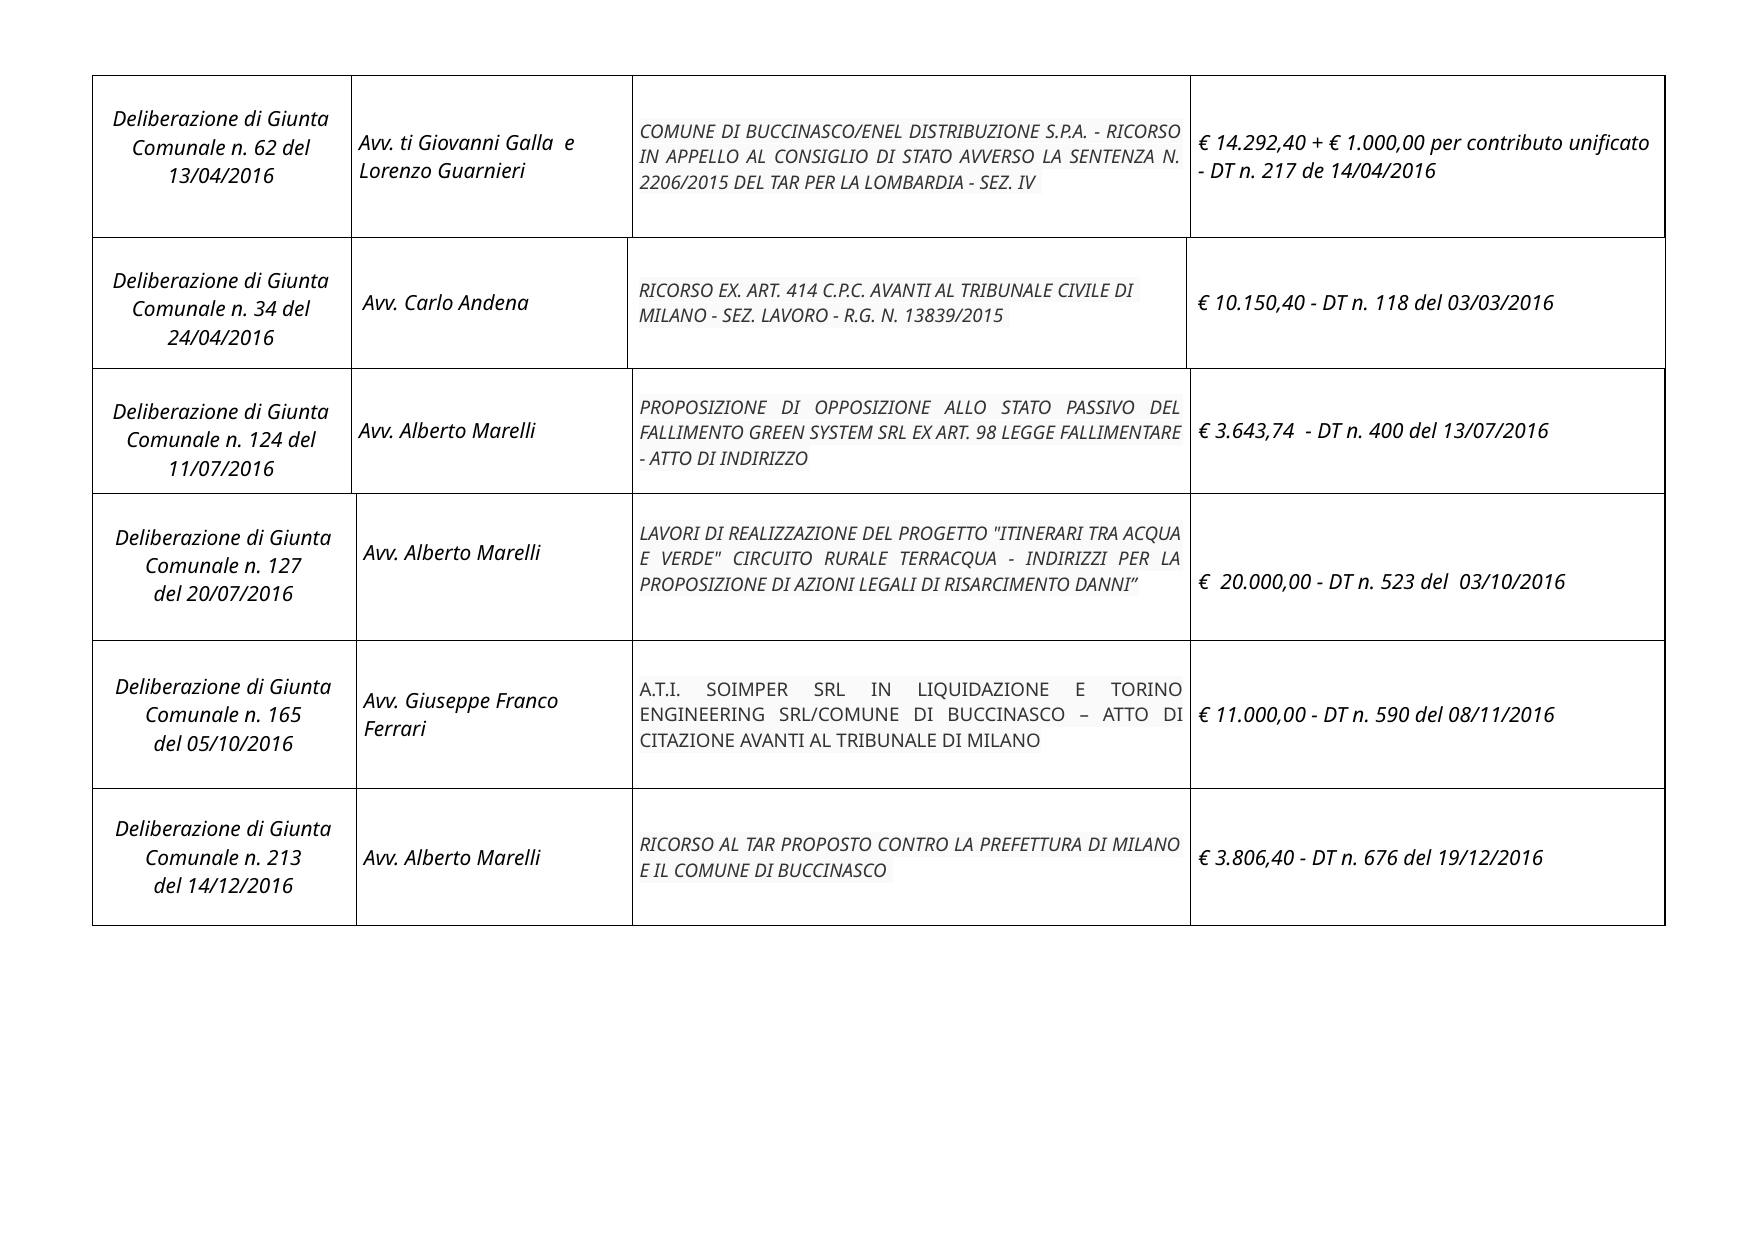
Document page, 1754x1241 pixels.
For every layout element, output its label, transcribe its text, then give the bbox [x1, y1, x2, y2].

table_cell Deliberazione di Giunta Comunale n. 127 del 20/07/2016 [93, 494, 356, 640]
table_cell Avv. ti Giovanni Galla e Lorenzo Guarnieri [352, 76, 632, 237]
table_cell € 11.000,00 - DT n. 590 del 08/11/2016 [1191, 641, 1664, 788]
table_cell € 10.150,40 - DT n. 118 del 03/03/2016 [1187, 238, 1665, 367]
table_cell € 3.806,40 - DT n. 676 del 19/12/2016 [1191, 789, 1664, 925]
table_cell € 3.643,74 - DT n. 400 del 13/07/2016 [1191, 369, 1664, 493]
table_cell Avv. Carlo Andena [352, 238, 627, 367]
table_cell € 14.292,40 + € 1.000,00 per contributo unificato - DT n. 217 de 14/04/2016 [1191, 76, 1664, 237]
table_cell Avv. Alberto Marelli [352, 369, 632, 493]
table_cell Avv. Alberto Marelli [357, 789, 632, 925]
table_cell A.T.I. SOIMPER SRL IN LIQUIDAZIONE E TORINO ENGINEERING SRL/COMUNE DI BUCCINASCO – ATTO DI CITAZIONE AVANTI AL TRIBUNALE DI MILANO [633, 641, 1190, 788]
table_cell € 20.000,00 - DT n. 523 del 03/10/2016 [1191, 494, 1664, 640]
table_cell LAVORI DI REALIZZAZIONE DEL PROGETTO "ITINERARI TRA ACQUA E VERDE" CIRCUITO RURALE TERRACQUA - INDIRIZZI PER LA PROPOSIZIONE DI AZIONI LEGALI DI RISARCIMENTO DANNI” [633, 494, 1190, 640]
table_cell Deliberazione di Giunta Comunale n. 124 del 11/07/2016 [93, 369, 351, 493]
table_cell Deliberazione di Giunta Comunale n. 165 del 05/10/2016 [93, 641, 356, 788]
table_cell Deliberazione di Giunta Comunale n. 62 del 13/04/2016 [93, 76, 351, 237]
table_cell Avv. Alberto Marelli [357, 494, 632, 640]
table_cell COMUNE DI BUCCINASCO/ENEL DISTRIBUZIONE S.P.A. - RICORSO IN APPELLO AL CONSIGLIO DI STATO AVVERSO LA SENTENZA N. 2206/2015 DEL TAR PER LA LOMBARDIA - SEZ. IV [633, 76, 1190, 237]
table_cell Deliberazione di Giunta Comunale n. 34 del 24/04/2016 [93, 238, 351, 367]
table_cell Avv. Giuseppe Franco Ferrari [357, 641, 632, 788]
table_cell RICORSO EX. ART. 414 C.P.C. AVANTI AL TRIBUNALE CIVILE DI MILANO - SEZ. LAVORO - R.G. N. 13839/2015 [628, 238, 1186, 367]
table_cell Deliberazione di Giunta Comunale n. 213 del 14/12/2016 [93, 789, 356, 925]
table_cell RICORSO AL TAR PROPOSTO CONTRO LA PREFETTURA DI MILANO E IL COMUNE DI BUCCINASCO [633, 789, 1190, 925]
table_cell PROPOSIZIONE DI OPPOSIZIONE ALLO STATO PASSIVO DEL FALLIMENTO GREEN SYSTEM SRL EX ART. 98 LEGGE FALLIMENTARE - ATTO DI INDIRIZZO [633, 369, 1190, 493]
